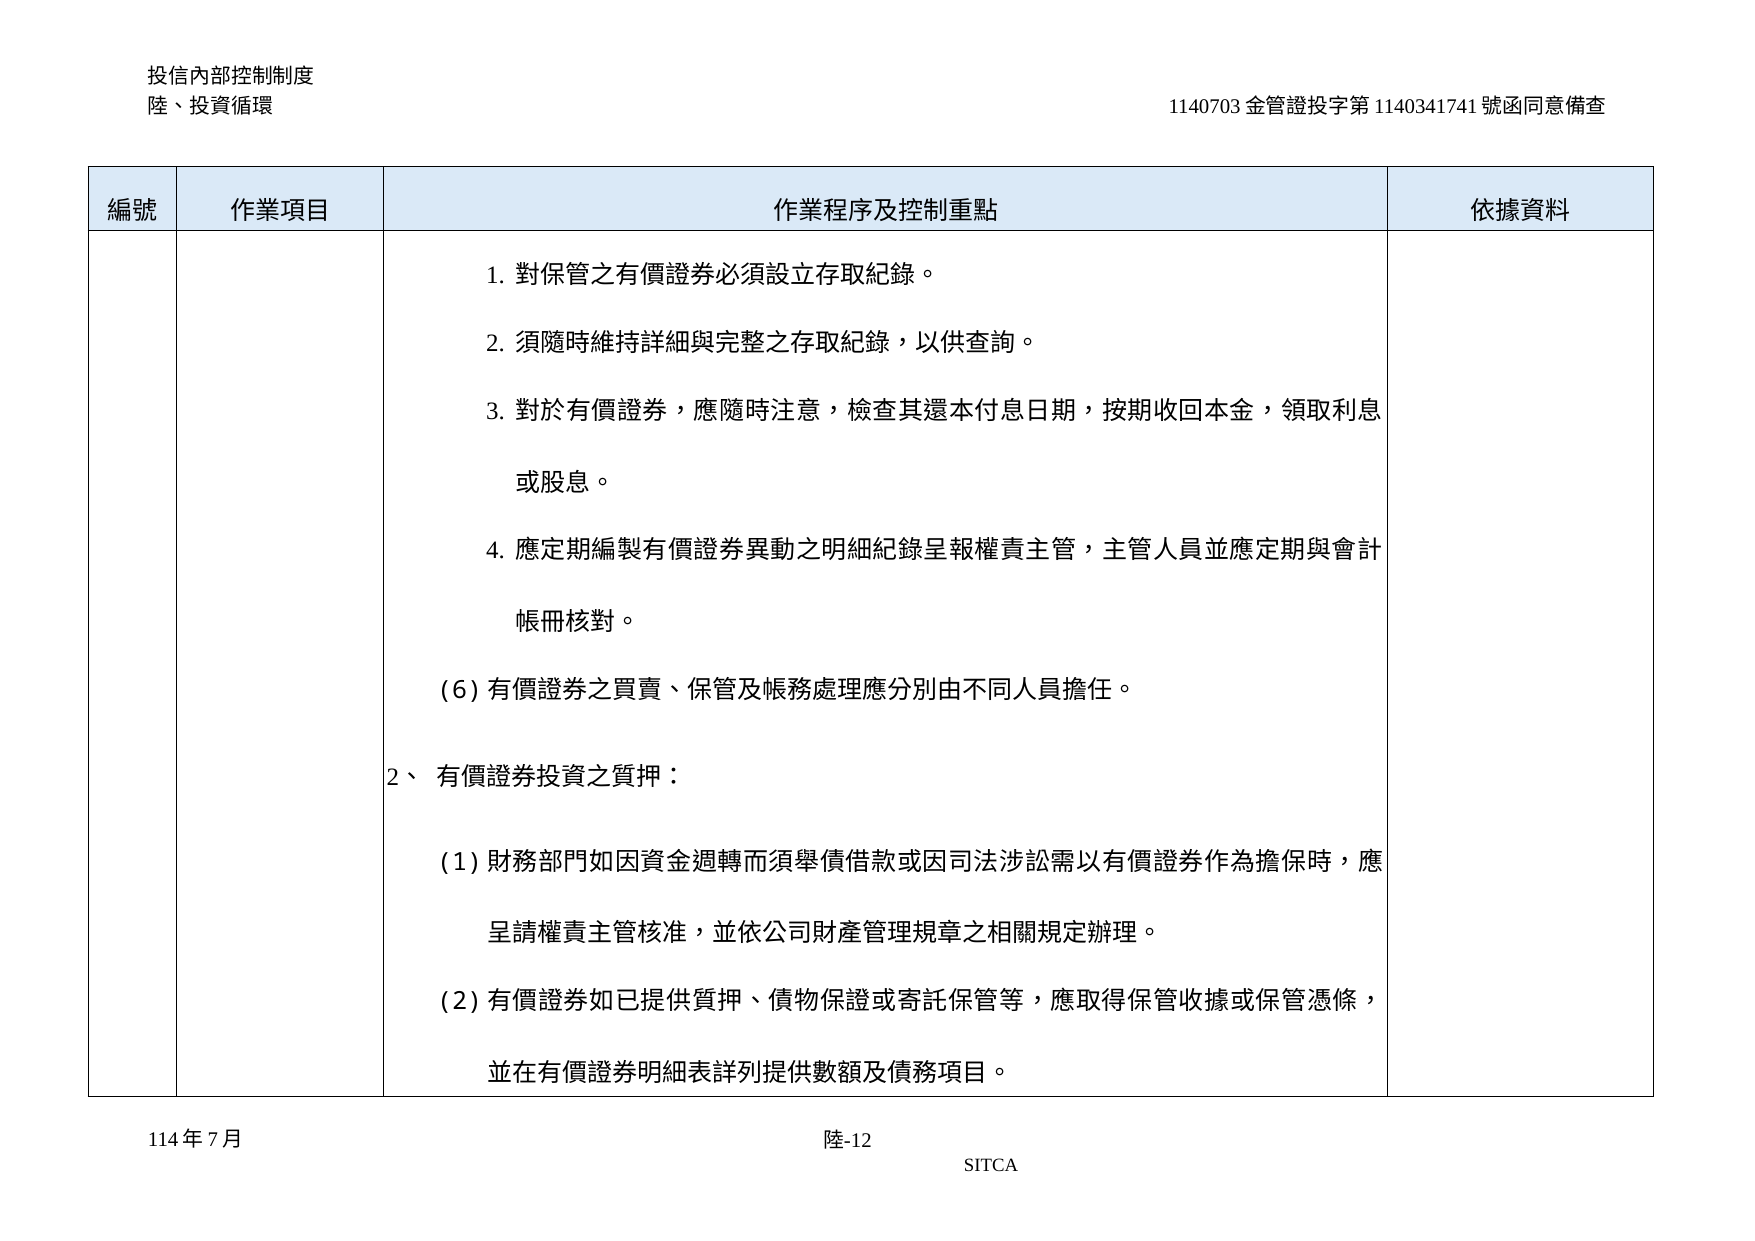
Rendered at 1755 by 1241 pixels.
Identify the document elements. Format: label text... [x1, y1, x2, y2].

table_header 作業程序及控制重點 [384, 167, 1387, 230]
table_cell 有價證券投資之保管： 取得有價證券後，應將有價證券交財務部門入帳且登錄。 應不定期盤點有價證券及有關憑證並與帳列紀錄核對，以確定所有權確實為公司所有，若有差異應即查明原因，並作適當處理。 有價證券若由獨立之保管機構代為保管，則應不定期予以函證(每半年至少辦理乙次)；但若託管之有價證券重大，且未獲覆函或保管機構與公司為關係人，則亦應前往盤點存放外界之有價證券。 有價證券之控管應採行會同控制方式管理並編製存取紀錄。 保管人員應注意事項： 對保管之有價證券必須設立存取紀錄。 須隨時維持詳細與完整之存取紀錄，以供查詢。 對於有價證券，應隨時注意，檢查其還本付息日期，按期收回本金，領取利息或股息。 應定期編製有價證券異動之明細紀錄呈報權責主管，主管人員並應定期與會計帳冊核對。 有價證券之買賣、保管及帳務處理應分別由不同人員擔任。 有價證券投資之質押： 財務部門如因資金週轉而須舉債借款或因司法涉訟需以有價證券作為擔保時，應呈請權責主管核准，並依公司財產管理規章之相關規定辦理。 有價證券如已提供質押、債物保證或寄託保管等，應取得保管收據或保管憑條，並在有價證券明細表詳列提供數額及債務項目。 [384, 231, 1387, 1096]
table_cell [1388, 231, 1653, 1096]
table_header 依據資料 [1388, 167, 1653, 230]
table_cell [177, 231, 383, 1096]
table_cell [89, 231, 176, 1096]
table_header 編號 [89, 167, 176, 230]
table_header 作業項目 [177, 167, 383, 230]
